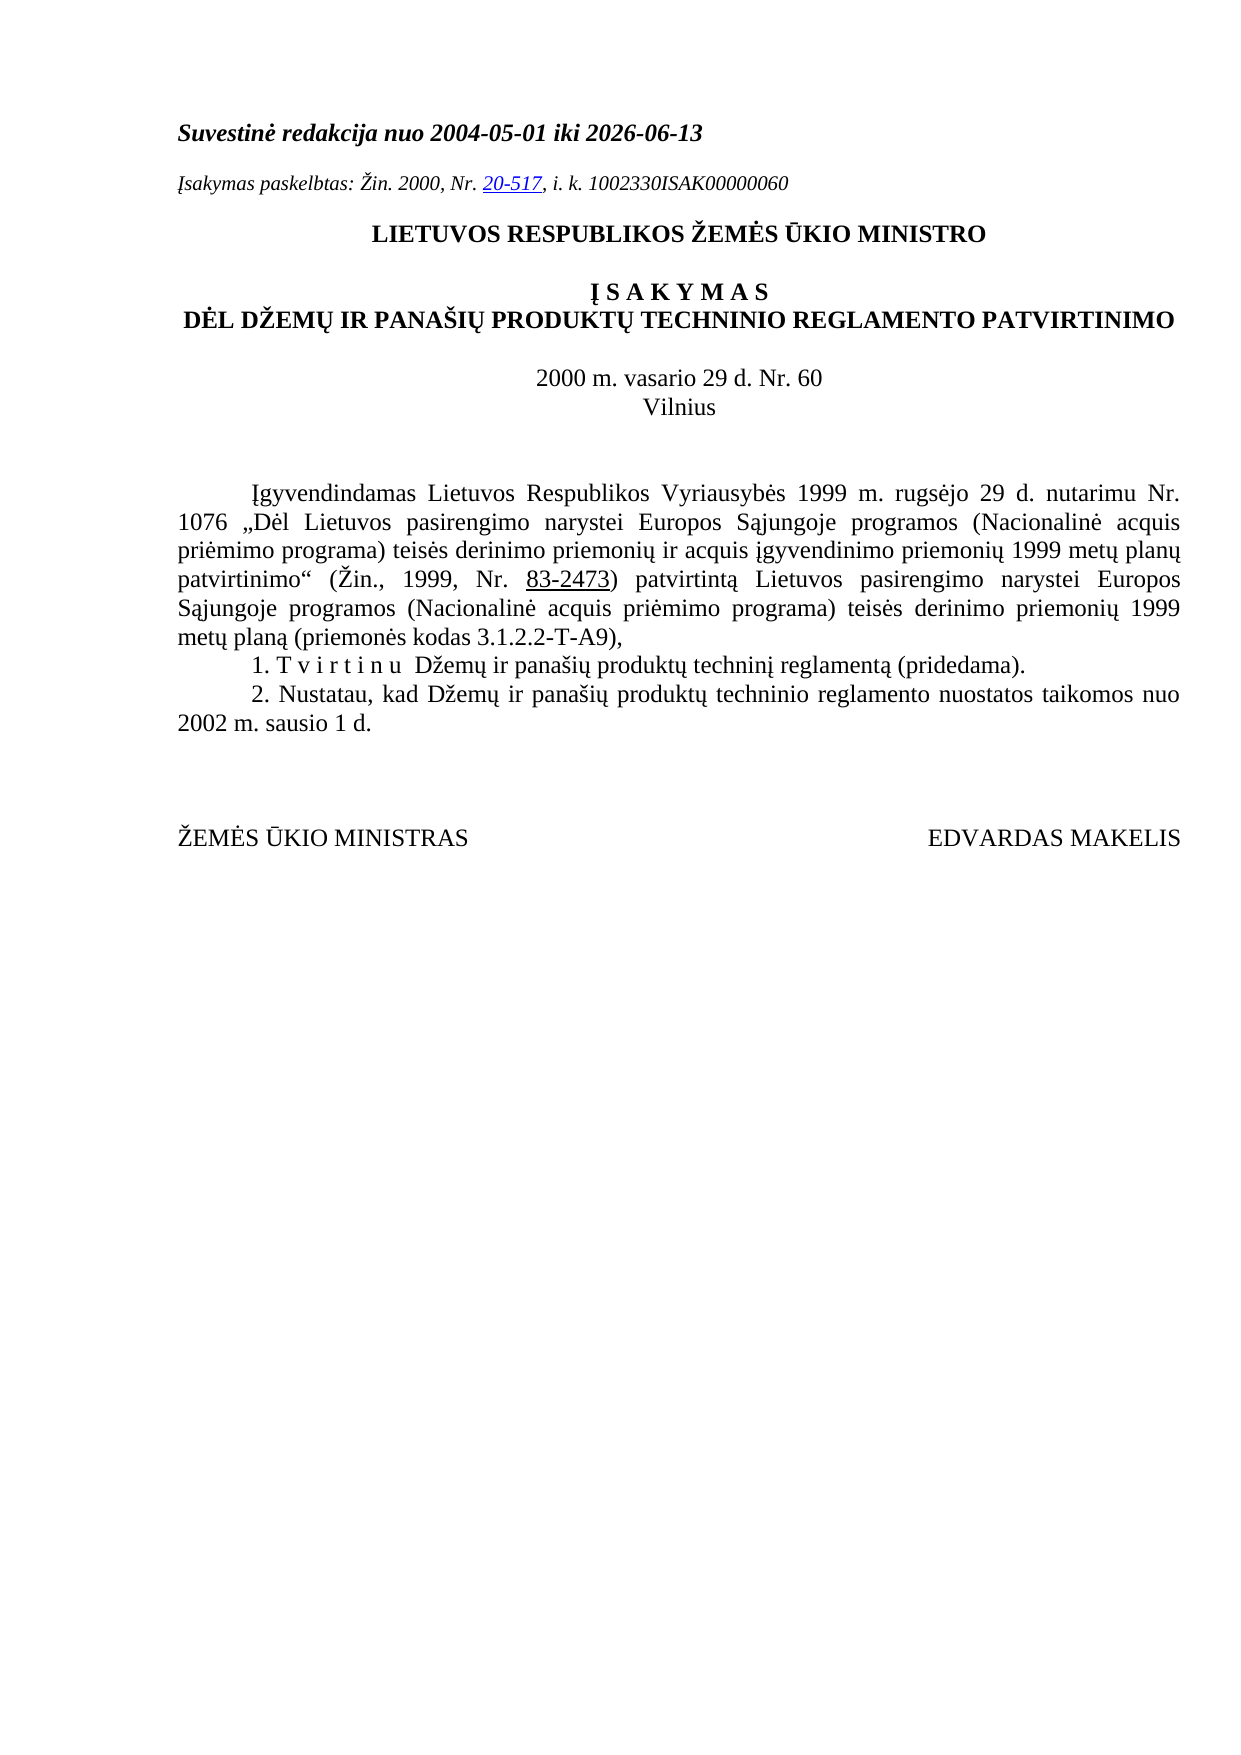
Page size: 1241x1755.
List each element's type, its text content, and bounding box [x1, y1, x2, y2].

text 1. Tvirtinu Džemų ir panašių produktų techninį reglamentą (pridedama). [177, 650, 1181, 679]
text 2. Nustatau, kad Džemų ir panašių produktų techninio reglamento nuostatos taikomos nuo 2002 m. sausio 1 d. [177, 679, 1181, 737]
text DĖL DŽEMŲ IR PANAŠIŲ PRODUKTŲ TECHNINIO REGLAMENTO PATVIRTINIMO [177, 305, 1181, 334]
text Įgyvendindamas Lietuvos Respublikos Vyriausybės 1999 m. rugsėjo 29 d. nutarimu Nr. 1076 „Dėl Lietuvos pasirengimo narystei Europos Sąjungoje programos (Nacionalinė acquis priėmimo programa) teisės derinimo priemonių ir acquis įgyvendinimo priemonių 1999 metų planų patvirtinimo“ (Žin., 1999, Nr. 83-2473) patvirtintą Lietuvos pasirengimo narystei Europos Sąjungoje programos (Nacionalinė acquis priėmimo programa) teisės derinimo priemonių 1999 metų planą (priemonės kodas 3.1.2.2-T-A9), [177, 478, 1181, 650]
text LIETUVOS RESPUBLIKOS ŽEMĖS ŪKIO MINISTRO [177, 219, 1181, 248]
text ŽEMĖS ŪKIO MINISTRAS EDVARDAS MAKELIS [177, 823, 1181, 852]
text Suvestinė redakcija nuo 2004-05-01 iki 2026-06-13 [177, 118, 1181, 147]
text Į S A K Y M A S [177, 277, 1181, 305]
text Įsakymas paskelbtas: Žin. 2000, Nr. 20-517, i. k. 1002330ISAK00000060 [177, 171, 1181, 195]
text Vilnius [177, 392, 1181, 420]
text 2000 m. vasario 29 d. Nr. 60 [177, 363, 1181, 392]
